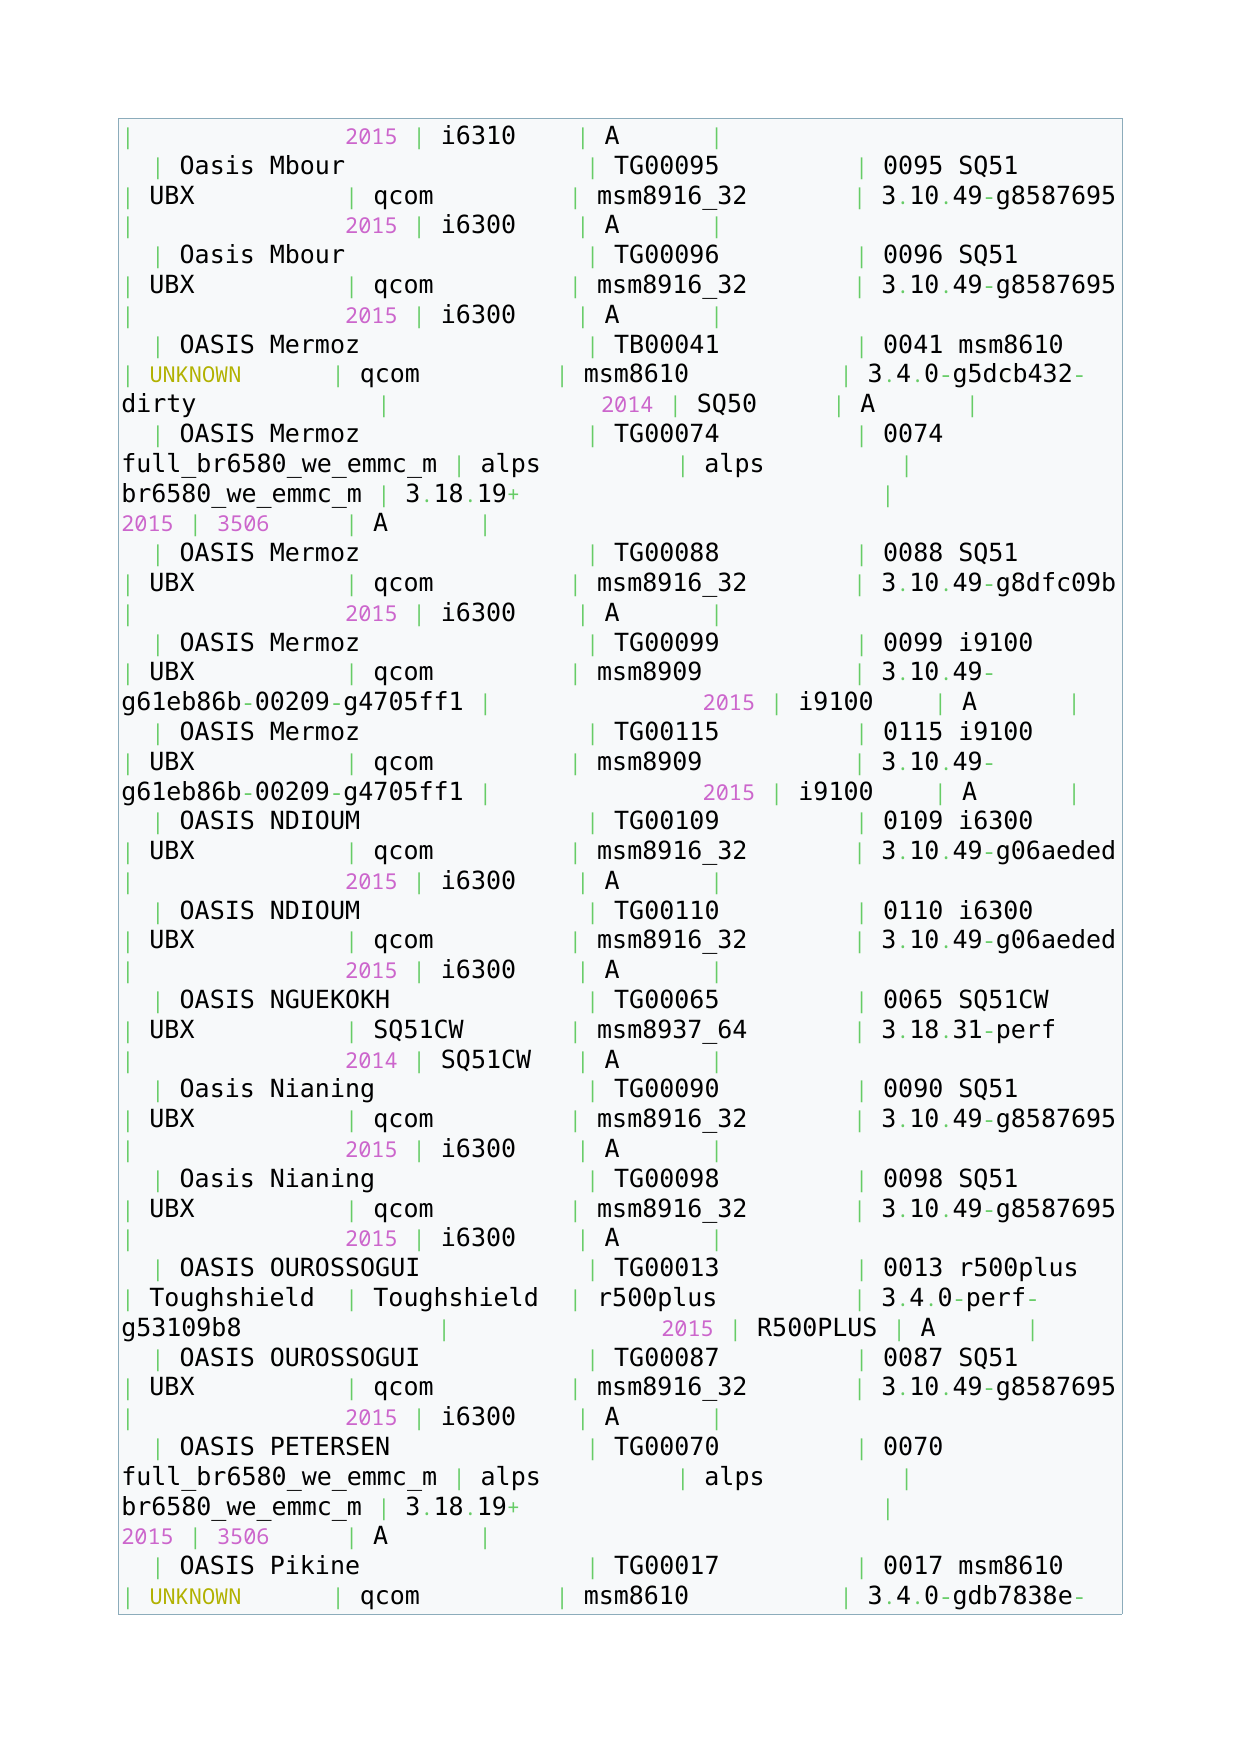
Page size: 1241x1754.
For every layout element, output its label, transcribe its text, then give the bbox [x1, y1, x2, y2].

table_header | 2015 | i6310 | A | | Oasis Mbour | TG00095 | 0095 SQ51 | UBX | qcom | msm8916_32 | 3.10.49-g8587695 | 2015 | i6300 | A | | Oasis Mbour | TG00096 | 0096 SQ51 | UBX | qcom | msm8916_32 | 3.10.49-g8587695 | 2015 | i6300 | A | | OASIS Mermoz | TB00041 | 0041 msm8610 | UNKNOWN | qcom | msm8610 | 3.4.0-g5dcb432-dirty | 2014 | SQ50 | A | | OASIS Mermoz | TG00074 | 0074 full_br6580_we_emmc_m | alps | alps | br6580_we_emmc_m | 3.18.19+ | 2015 | 3506 | A | | OASIS Mermoz | TG00088 | 0088 SQ51 | UBX | qcom | msm8916_32 | 3.10.49-g8dfc09b | 2015 | i6300 | A | | OASIS Mermoz | TG00099 | 0099 i9100 | UBX | qcom | msm8909 | 3.10.49-g61eb86b-00209-g4705ff1 | 2015 | i9100 | A | | OASIS Mermoz | TG00115 | 0115 i9100 | UBX | qcom | msm8909 | 3.10.49-g61eb86b-00209-g4705ff1 | 2015 | i9100 | A | | OASIS NDIOUM | TG00109 | 0109 i6300 | UBX | qcom | msm8916_32 | 3.10.49-g06aeded | 2015 | i6300 | A | | OASIS NDIOUM | TG00110 | 0110 i6300 | UBX | qcom | msm8916_32 | 3.10.49-g06aeded | 2015 | i6300 | A | | OASIS NGUEKOKH | TG00065 | 0065 SQ51CW | UBX | SQ51CW | msm8937_64 | 3.18.31-perf | 2014 | SQ51CW | A | | Oasis Nianing | TG00090 | 0090 SQ51 | UBX | qcom | msm8916_32 | 3.10.49-g8587695 | 2015 | i6300 | A | | Oasis Nianing | TG00098 | 0098 SQ51 | UBX | qcom | msm8916_32 | 3.10.49-g8587695 | 2015 | i6300 | A | | OASIS OUROSSOGUI | TG00013 | 0013 r500plus | Toughshield | Toughshield | r500plus | 3.4.0-perf-g53109b8 | 2015 | R500PLUS | A | | OASIS OUROSSOGUI | TG00087 | 0087 SQ51 | UBX | qcom | msm8916_32 | 3.10.49-g8587695 | 2015 | i6300 | A | | OASIS PETERSEN | TG00070 | 0070 full_br6580_we_emmc_m | alps | alps | br6580_we_emmc_m | 3.18.19+ | 2015 | 3506 | A | | OASIS Pikine | TG00017 | 0017 msm8610 | UNKNOWN | qcom | msm8610 | 3.4.0-gdb7838e- [119, 119, 1122, 1614]
